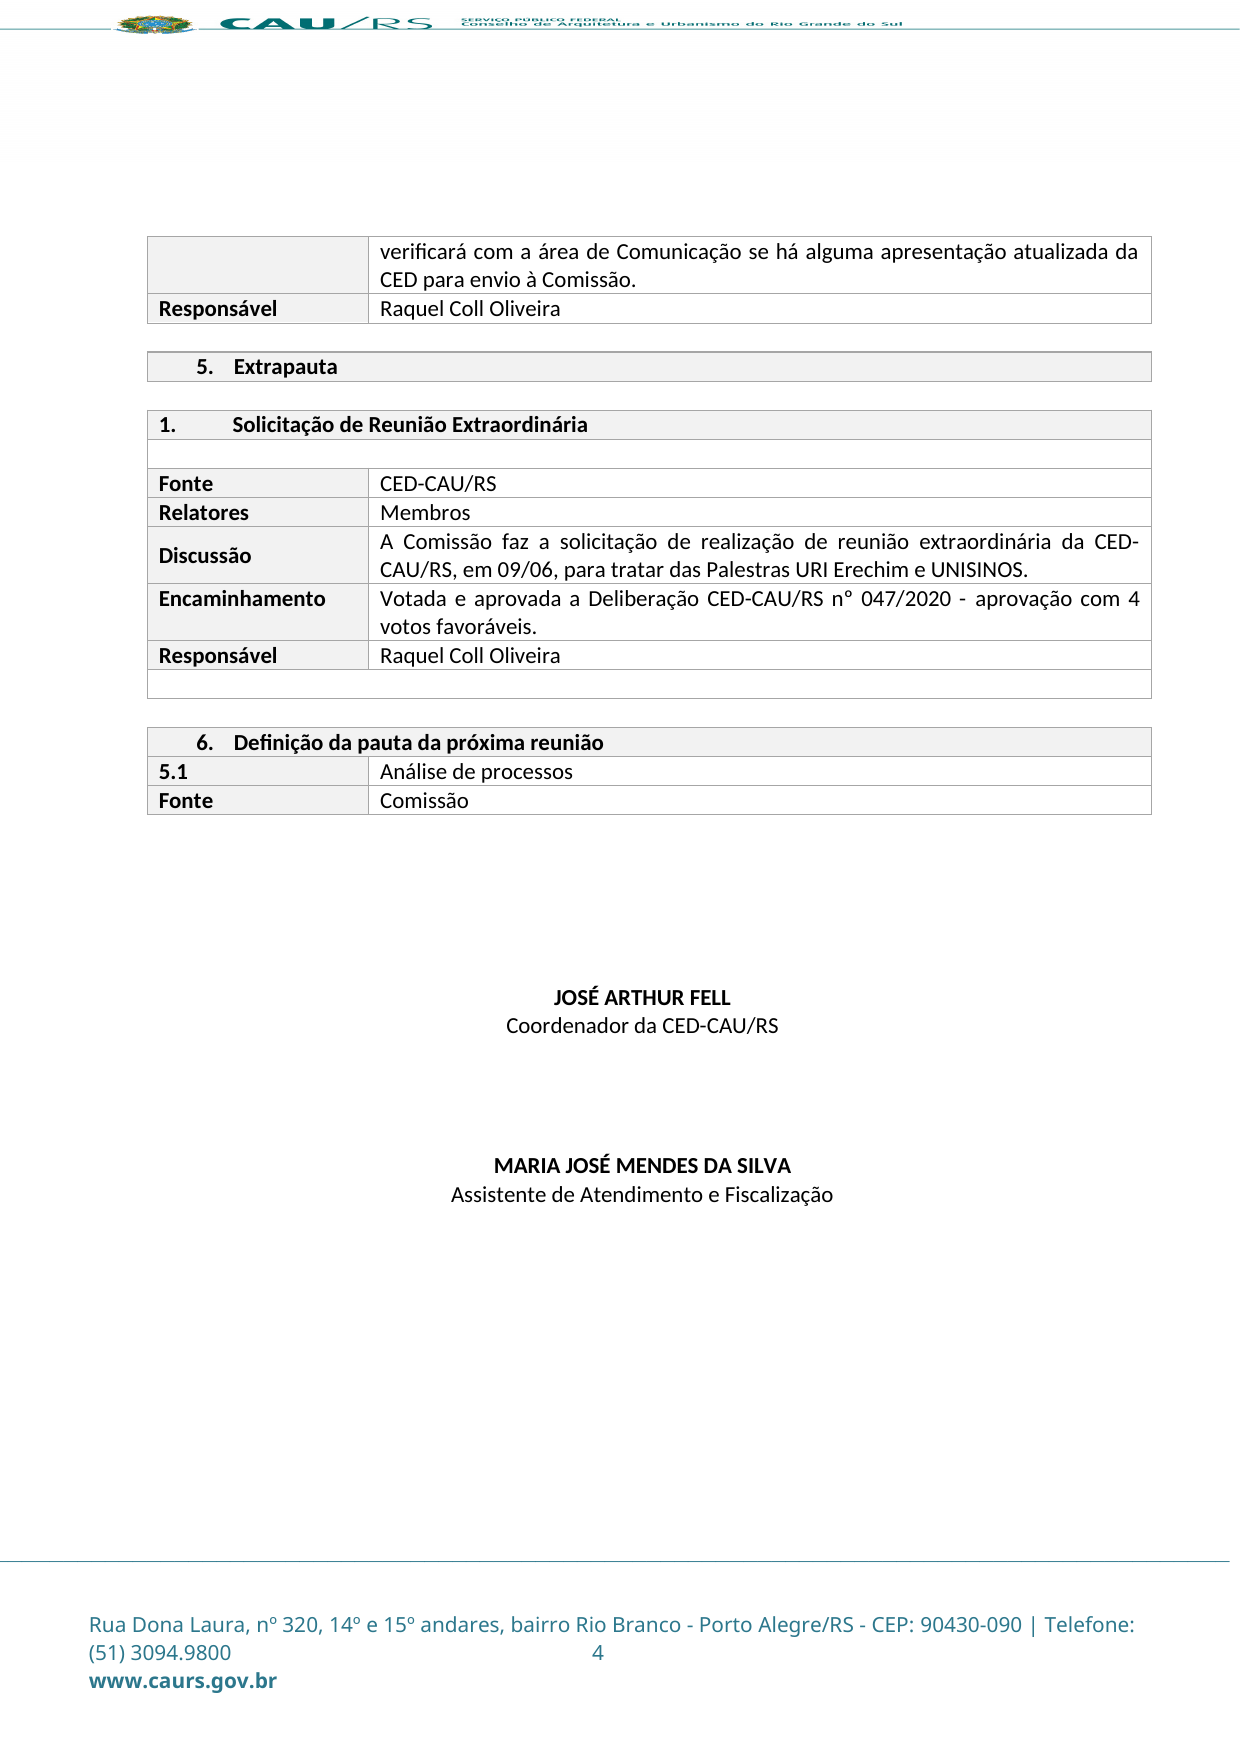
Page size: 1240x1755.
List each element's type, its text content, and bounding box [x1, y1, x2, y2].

table_cell [369, 440, 1151, 468]
table_cell [148, 440, 369, 468]
table_cell Fonte [148, 469, 368, 497]
table_cell CED-CAU/RS [369, 469, 1151, 497]
table_cell Membros [369, 498, 1151, 526]
table_header Solicitação de Reunião Extraordinária [148, 411, 1151, 439]
table_cell A Comissão faz a solicitação de realização de reunião extraordinária da CED-CAU/RS, em 09/06, para tratar das Palestras URI Erechim e UNISINOS. [369, 527, 1151, 583]
table_header Definição da pauta da próxima reunião [148, 728, 1151, 756]
text Coordenador da CED-CAU/RS [148, 1012, 1137, 1039]
table_cell Análise de processos [369, 757, 1151, 785]
table_cell [148, 237, 368, 293]
text Assistente de Atendimento e Fiscalização [148, 1180, 1137, 1208]
table_cell Comissão [369, 786, 1151, 814]
table_cell Responsável [148, 641, 368, 669]
table_cell Votada e aprovada a Deliberação CED-CAU/RS nº 047/2020 - aprovação com 4 votos favoráveis. [369, 584, 1151, 640]
table_cell Raquel Coll Oliveira [369, 294, 1151, 322]
table_cell [148, 670, 1151, 698]
text MARIA JOSÉ MENDES DA SILVA [148, 1152, 1137, 1180]
text JOSÉ ARTHUR FELL [148, 983, 1137, 1012]
table_cell Fonte [148, 786, 368, 814]
table_cell Responsável [148, 294, 368, 322]
table_cell Relatores [148, 498, 368, 526]
table_cell Discussão [148, 527, 368, 583]
table_cell verificará com a área de Comunicação se há alguma apresentação atualizada da CED para envio à Comissão. [369, 237, 1151, 293]
table_header Extrapauta [148, 353, 1151, 381]
table_cell Encaminhamento [148, 584, 368, 640]
table_cell Raquel Coll Oliveira [369, 641, 1151, 669]
table_cell 5.1 [148, 757, 368, 785]
